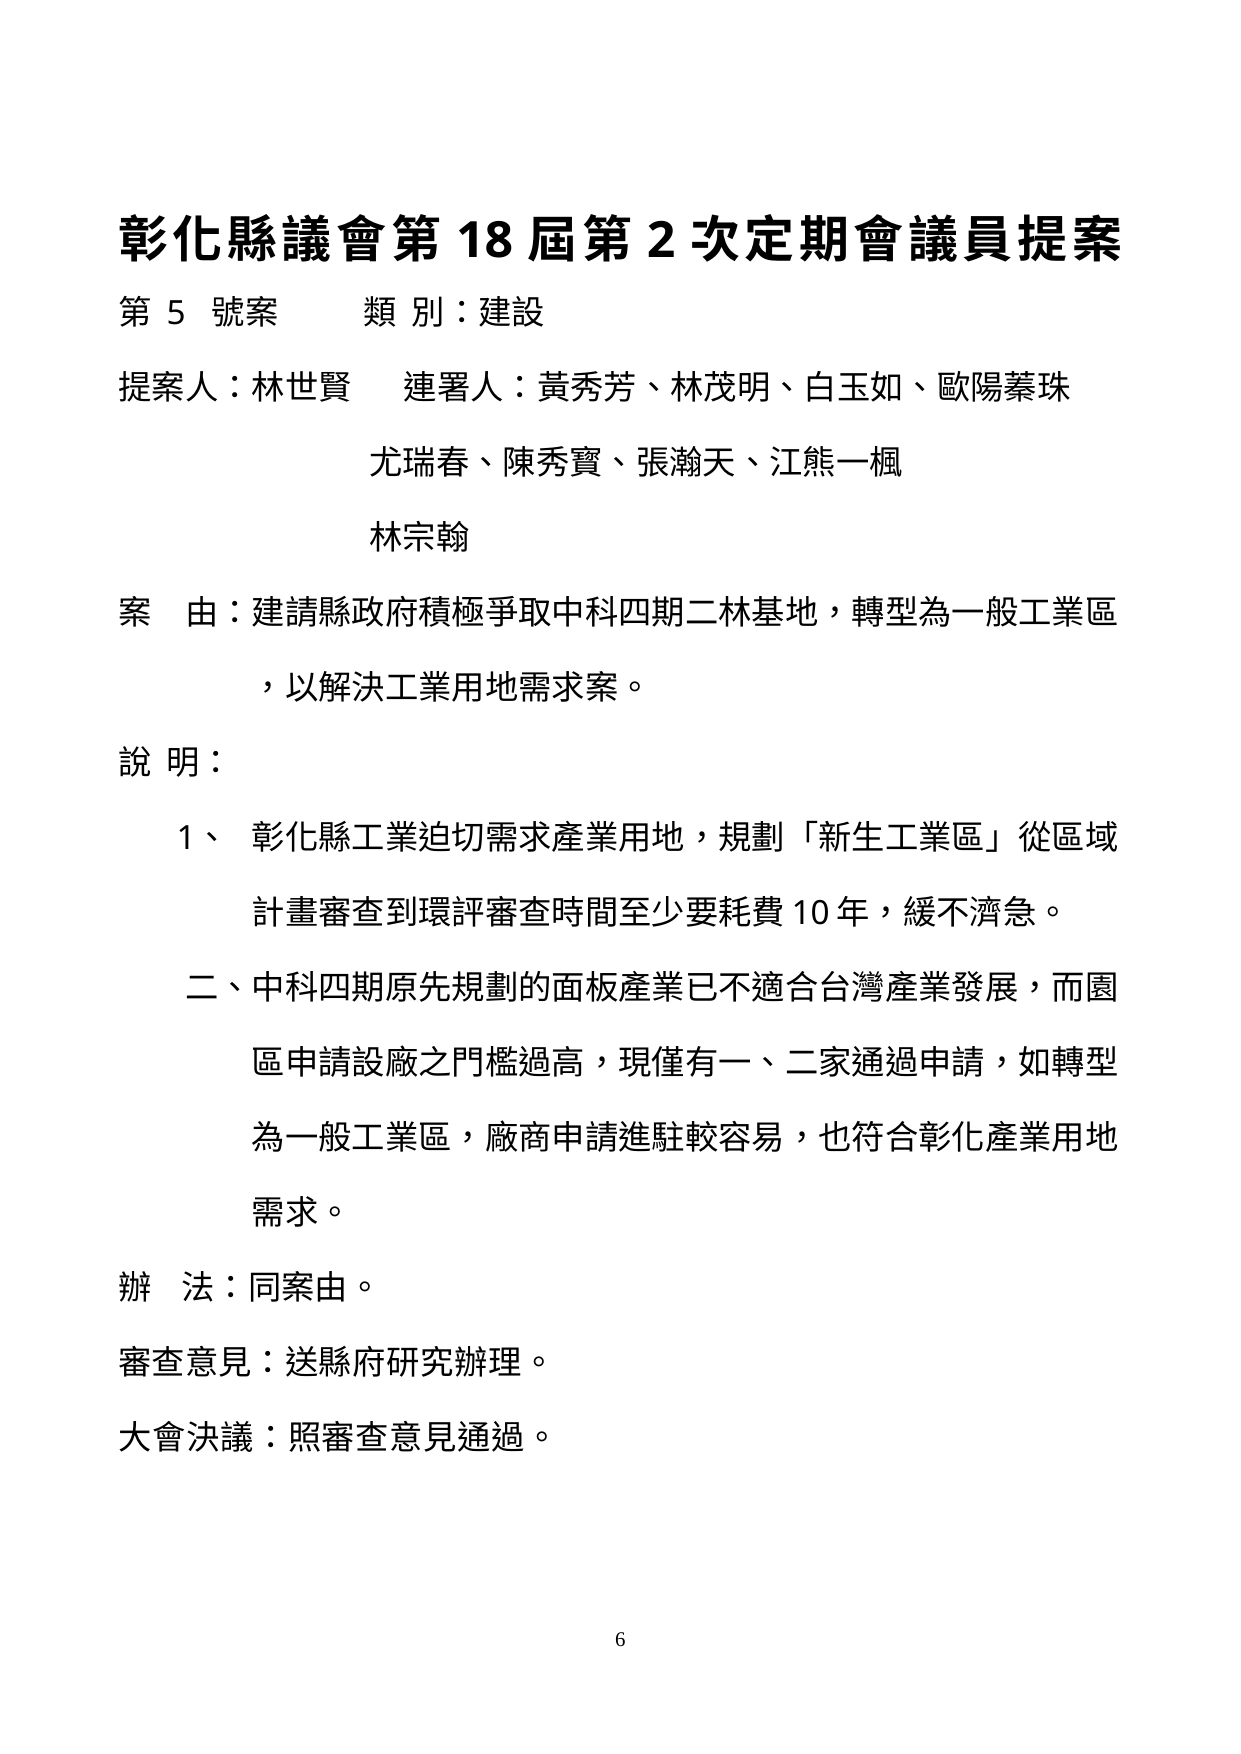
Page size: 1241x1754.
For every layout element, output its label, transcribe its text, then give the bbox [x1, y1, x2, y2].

text 說 明： [118, 723, 1122, 798]
text 審查意見：送縣府研究辦理。 [118, 1323, 1122, 1398]
text 辦 法：同案由。 [118, 1248, 1122, 1323]
list 彰化縣工業迫切需求產業用地，規劃「新生工業區」從區域計畫審查到環評審查時間至少要耗費10年，緩不濟急。 [176, 798, 1122, 948]
text 提案人：林世賢 連署人：黃秀芳、林茂明、白玉如、歐陽蓁珠 [118, 348, 1122, 423]
text 大會決議：照審查意見通過。 [118, 1398, 1122, 1473]
text 二、中科四期原先規劃的面板產業已不適合台灣產業發展，而園區申請設廠之門檻過高，現僅有一、二家通過申請，如轉型為一般工業區，廠商申請進駐較容易，也符合彰化產業用地需求。 [185, 948, 1122, 1248]
text 彰化縣議會第18屆第2次定期會議員提案 [118, 198, 1122, 273]
text 案 由：建請縣政府積極爭取中科四期二林基地，轉型為一般工業區 [118, 573, 1122, 648]
text 林宗翰 [118, 498, 1122, 573]
text 尤瑞春、陳秀寳、張瀚天、江熊一楓 [118, 423, 1122, 498]
text ，以解決工業用地需求案。 [118, 648, 1122, 723]
text 第 5 號案 類 別：建設 [118, 273, 1122, 348]
